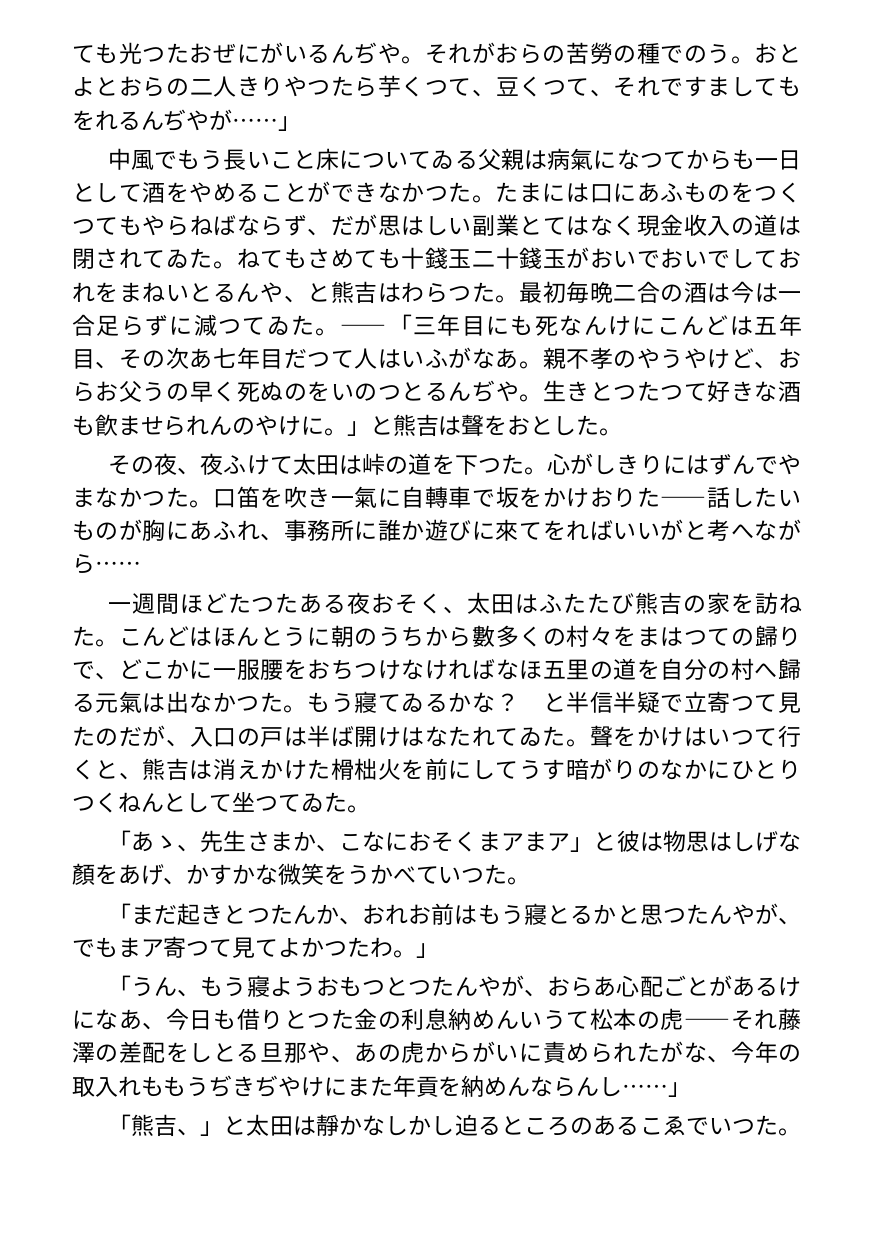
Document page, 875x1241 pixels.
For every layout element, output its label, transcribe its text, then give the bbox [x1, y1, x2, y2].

text 「まだ起きとつたんか、おれお前はもう寢とるかと思つたんやが、でもまア寄つて見てよかつたわ。」 [72, 896, 802, 963]
text 一週間ほどたつたある夜おそく、太田はふたたび熊吉の家を訪ねた。こんどはほんとうに朝のうちから數多くの村々をまはつての歸りで、どこかに一服腰をおちつけなければなほ五里の道を自分の村へ歸る元氣は出なかつた。もう寢てゐるかな？ と半信半疑で立寄つて見たのだが、入口の戸は半ば開けはなたれてゐた。聲をかけはいつて行くと、熊吉は消えかけた榾柮火を前にしてうす暗がりのなかにひとりつくねんとして坐つてゐた。 [72, 586, 802, 818]
text 中風でもう長いこと床についてゐる父親は病氣になつてからも一日として酒をやめることができなかつた。たまには口にあふものをつくつてもやらねばならず、だが思はしい副業とてはなく現金收入の道は閉されてゐた。ねてもさめても十錢玉二十錢玉がおいでおいでしておれをまねいとるんや、と熊吉はわらつた。最初毎晩二合の酒は今は一合足らずに減つてゐた。――「三年目にも死なんけにこんどは五年目、その次あ七年目だつて人はいふがなあ。親不孝のやうやけど、おらお父うの早く死ぬのをいのつとるんぢや。生きとつたつて好きな酒も飮ませられんのやけに。」と熊吉は聲をおとした。 [72, 142, 802, 441]
text 「あゝ、先生さまか、こなにおそくまアまア」と彼は物思はしげな顏をあげ、かすかな微笑をうかべていつた。 [72, 824, 802, 891]
text その夜、夜ふけて太田は峠の道を下つた。心がしきりにはずんでやまなかつた。口笛を吹き一氣に自轉車で坂をかけおりた――話したいものが胸にあふれ、事務所に誰か遊びに來てをればいいがと考へながら…… [72, 447, 802, 579]
text 「熊吉、」と太田は靜かなしかし迫るところのあるこゑでいつた。 [72, 1108, 802, 1141]
text ても光つたおぜにがいるんぢや。それがおらの苦勞の種でのう。おとよとおらの二人きりやつたら芋くつて、豆くつて、それですましてもをれるんぢやが……」 [72, 36, 802, 136]
text 「うん、もう寢ようおもつとつたんやが、おらあ心配ごとがあるけになあ、今日も借りとつた金の利息納めんいうて松本の虎――それ藤澤の差配をしとる旦那や、あの虎からがいに責められたがな、今年の取入れももうぢきぢやけにまた年貢を納めんならんし……」 [72, 969, 802, 1102]
